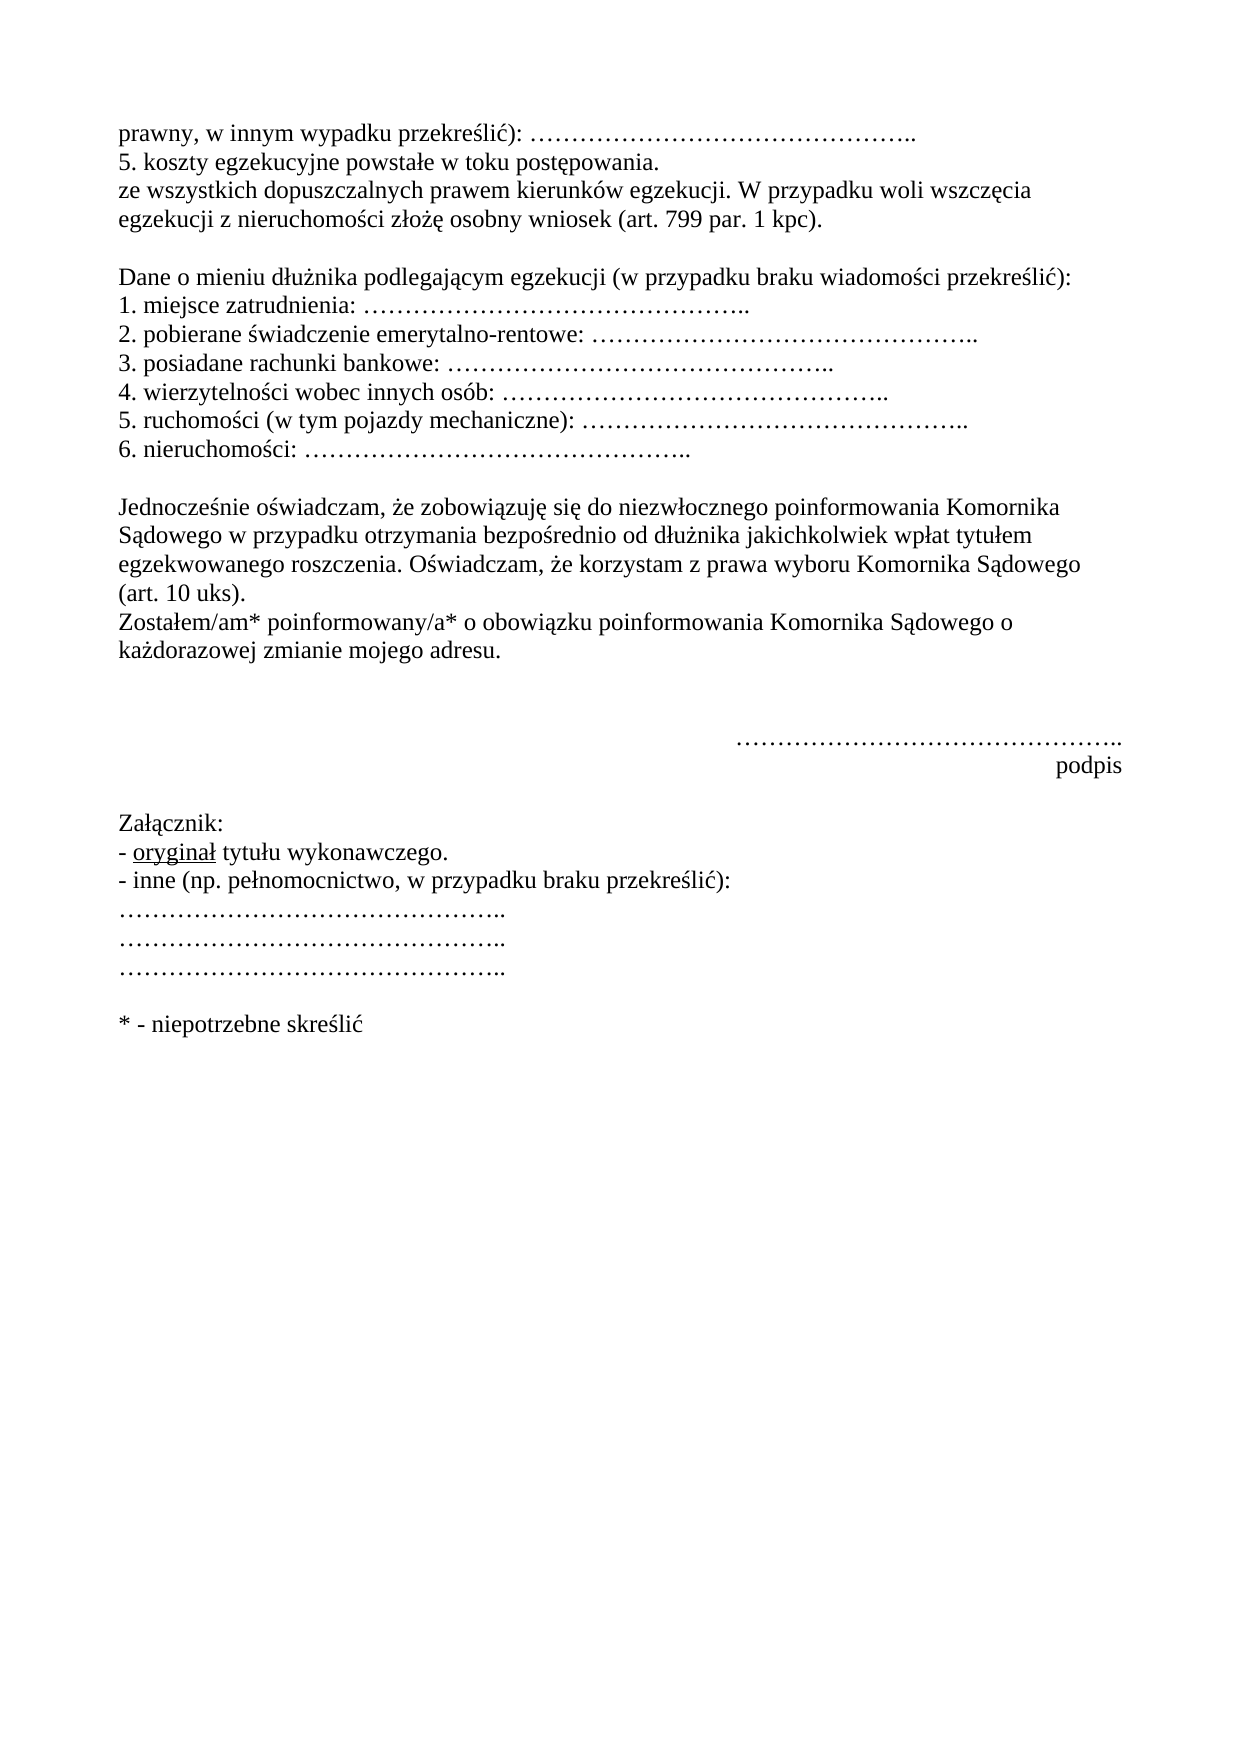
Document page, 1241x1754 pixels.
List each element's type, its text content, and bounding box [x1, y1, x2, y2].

text * - niepotrzebne skreślić [118, 1009, 1122, 1038]
table_cell prawny, w innym wypadku przekreślić): ……………………………………….. 5. koszty egzekucyjne powstałe w toku postępowania. ze wszystkich dopuszczalnych prawem kierunków egzekucji. W przypadku woli wszczęcia egzekucji z nieruchomości złożę osobny wniosek (art. 799 par. 1 kpc). Dane o mieniu dłużnika podlegającym egzekucji (w przypadku braku wiadomości przekreślić): 1. miejsce zatrudnienia: ……………………………………….. 2. pobierane świadczenie emerytalno-rentowe: ……………………………………….. 3. posiadane rachunki bankowe: ……………………………………….. 4. wierzytelności wobec innych osób: ……………………………………….. 5. ruchomości (w tym pojazdy mechaniczne): ……………………………………….. 6. nieruchomości: ……………………………………….. Jednocześnie oświadczam, że zobowiązuję się do niezwłocznego poinformowania Komornika Sądowego w przypadku otrzymania bezpośrednio od dłużnika jakichkolwiek wpłat tytułem egzekwowanego roszczenia. Oświadczam, że korzystam z prawa wyboru Komornika Sądowego (art. 10 uks). Zostałem/am* poinformowany/a* o obowiązku poinformowania Komornika Sądowego o każdorazowej zmianie mojego adresu. ……………………………………….. podpis Załącznik: - oryginał tytułu wykonawczego. - inne (np. pełnomocnictwo, w przypadku braku przekreślić): ……………………………………….. ……………………………………….. ……………………………………….. [118, 118, 1122, 981]
